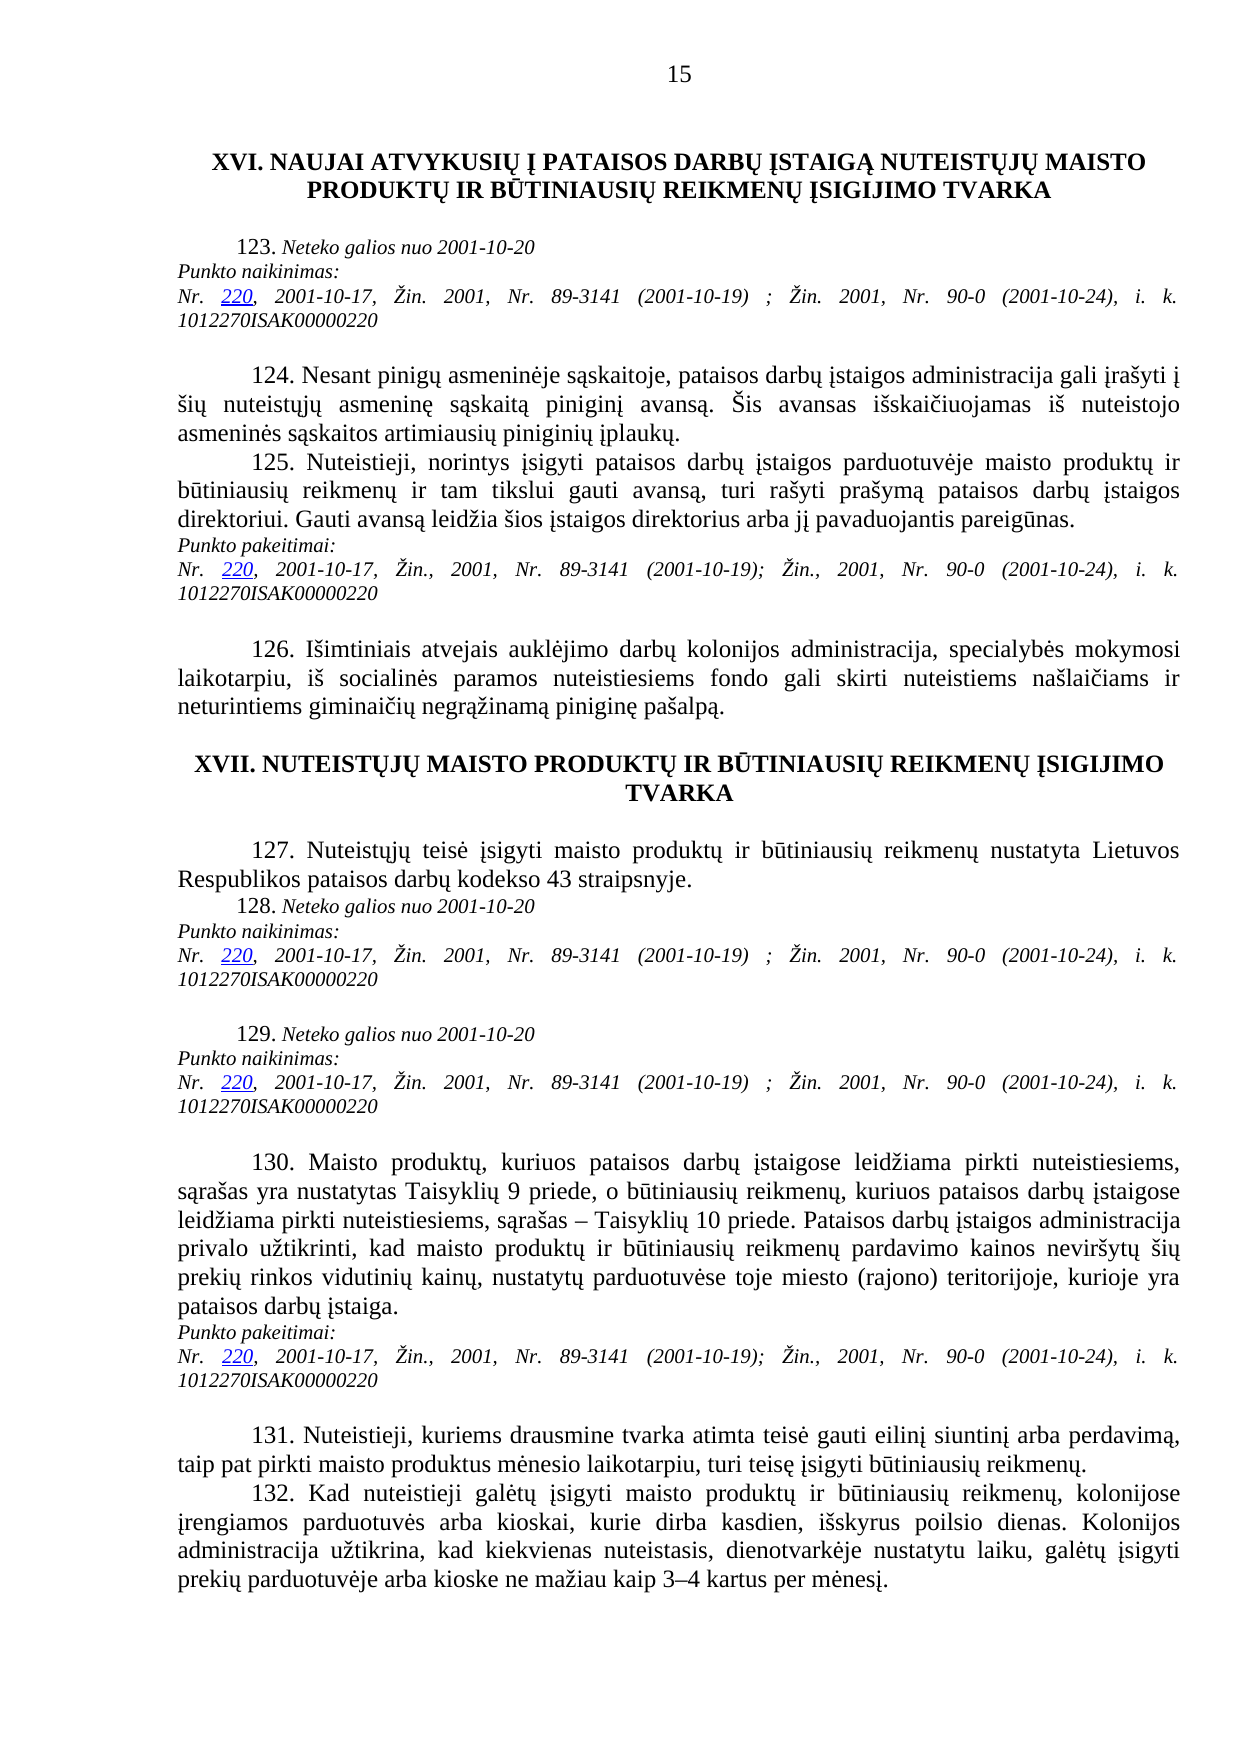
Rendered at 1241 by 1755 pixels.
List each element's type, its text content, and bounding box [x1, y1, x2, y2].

text Punkto pakeitimai: [177, 533, 1181, 557]
text 132. Kad nuteistieji galėtų įsigyti maisto produktų ir būtiniausių reikmenų, kolonijose įrengiamos parduotuvės arba kioskai, kurie dirba kasdien, išskyrus poilsio dienas. Kolonijos administracija užtikrina, kad kiekvienas nuteistasis, dienotvarkėje nustatytu laiku, galėtų įsigyti prekių parduotuvėje arba kioske ne mažiau kaip 3–4 kartus per mėnesį. [177, 1478, 1181, 1593]
text Punkto pakeitimai: [177, 1320, 1181, 1344]
text 123. Neteko galios nuo 2001-10-20 [177, 233, 1181, 259]
text 129. Neteko galios nuo 2001-10-20 [177, 1020, 1181, 1046]
text Nr. 220, 2001-10-17, Žin. 2001, Nr. 89-3141 (2001-10-19) ; Žin. 2001, Nr. 90-0 (2001-10-24), i. k. 1012270ISAK00000220 [177, 283, 1181, 332]
text Punkto naikinimas: [177, 1046, 1181, 1070]
text Punkto naikinimas: [177, 259, 1181, 283]
text 130. Maisto produktų, kuriuos pataisos darbų įstaigose leidžiama pirkti nuteistiesiems, sąrašas yra nustatytas Taisyklių 9 priede, o būtiniausių reikmenų, kuriuos pataisos darbų įstaigose leidžiama pirkti nuteistiesiems, sąrašas – Taisyklių 10 priede. Pataisos darbų įstaigos administracija privalo užtikrinti, kad maisto produktų ir būtiniausių reikmenų pardavimo kainos neviršytų šių prekių rinkos vidutinių kainų, nustatytų parduotuvėse toje miesto (rajono) teritorijoje, kurioje yra pataisos darbų įstaiga. [177, 1147, 1181, 1320]
text 127. Nuteistųjų teisė įsigyti maisto produktų ir būtiniausių reikmenų nustatyta Lietuvos Respublikos pataisos darbų kodekso 43 straipsnyje. [177, 835, 1181, 893]
text XVI. NAUJAI ATVYKUSIŲ Į PATAISOS DARBŲ ĮSTAIGĄ NUTEISTŲJŲ MAISTO PRODUKTŲ IR BŪTINIAUSIŲ REIKMENŲ ĮSIGIJIMO TVARKA [177, 147, 1181, 204]
text 131. Nuteistieji, kuriems drausmine tvarka atimta teisė gauti eilinį siuntinį arba perdavimą, taip pat pirkti maisto produktus mėnesio laikotarpiu, turi teisę įsigyti būtiniausių reikmenų. [177, 1421, 1181, 1478]
text Nr. 220, 2001-10-17, Žin. 2001, Nr. 89-3141 (2001-10-19) ; Žin. 2001, Nr. 90-0 (2001-10-24), i. k. 1012270ISAK00000220 [177, 943, 1181, 991]
text Nr. 220, 2001-10-17, Žin. 2001, Nr. 89-3141 (2001-10-19) ; Žin. 2001, Nr. 90-0 (2001-10-24), i. k. 1012270ISAK00000220 [177, 1070, 1181, 1118]
text 124. Nesant pinigų asmeninėje sąskaitoje, pataisos darbų įstaigos administracija gali įrašyti į šių nuteistųjų asmeninę sąskaitą piniginį avansą. Šis avansas išskaičiuojamas iš nuteistojo asmeninės sąskaitos artimiausių piniginių įplaukų. [177, 360, 1181, 447]
text XVII. NUTEISTŲJŲ MAISTO PRODUKTŲ IR BŪTINIAUSIŲ REIKMENŲ ĮSIGIJIMO TVARKA [177, 749, 1181, 806]
text Nr. 220, 2001-10-17, Žin., 2001, Nr. 89-3141 (2001-10-19); Žin., 2001, Nr. 90-0 (2001-10-24), i. k. 1012270ISAK00000220 [177, 1344, 1181, 1392]
text 126. Išimtiniais atvejais auklėjimo darbų kolonijos administracija, specialybės mokymosi laikotarpiu, iš socialinės paramos nuteistiesiems fondo gali skirti nuteistiems našlaičiams ir neturintiems giminaičių negrąžinamą piniginę pašalpą. [177, 634, 1181, 720]
text 128. Neteko galios nuo 2001-10-20 [177, 893, 1181, 919]
text 125. Nuteistieji, norintys įsigyti pataisos darbų įstaigos parduotuvėje maisto produktų ir būtiniausių reikmenų ir tam tikslui gauti avansą, turi rašyti prašymą pataisos darbų įstaigos direktoriui. Gauti avansą leidžia šios įstaigos direktorius arba jį pavaduojantis pareigūnas. [177, 447, 1181, 533]
text Punkto naikinimas: [177, 919, 1181, 943]
text Nr. 220, 2001-10-17, Žin., 2001, Nr. 89-3141 (2001-10-19); Žin., 2001, Nr. 90-0 (2001-10-24), i. k. 1012270ISAK00000220 [177, 557, 1181, 605]
